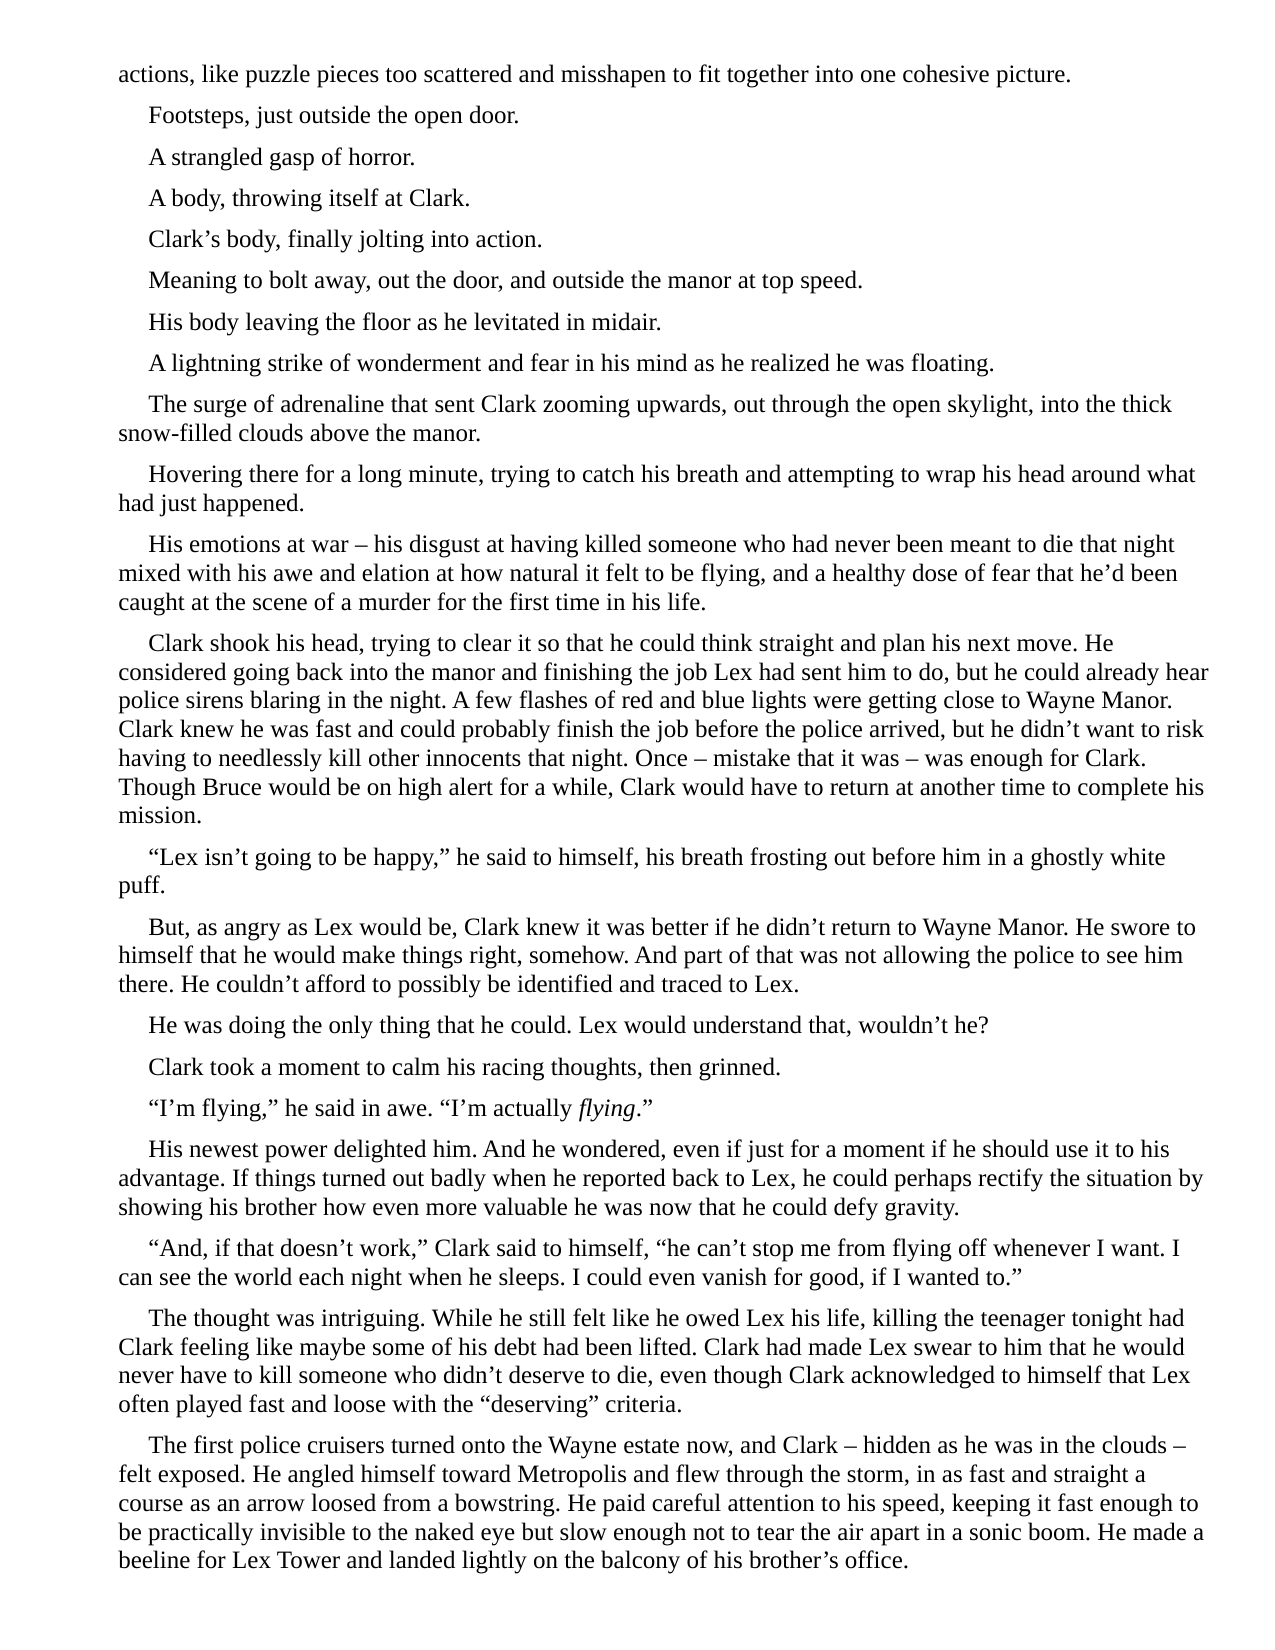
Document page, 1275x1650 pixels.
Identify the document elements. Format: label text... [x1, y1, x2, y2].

text A lightning strike of wonderment and fear in his mind as he realized he was floating. [118, 348, 1216, 377]
text A strangled gasp of horror. [118, 142, 1216, 170]
text The thought was intriguing. While he still felt like he owed Lex his life, killing the teenager tonight had Clark feeling like maybe some of his debt had been lifted. Clark had made Lex swear to him that he would never have to kill someone who didn’t deserve to die, even though Clark acknowledged to himself that Lex often played fast and loose with the “deserving” criteria. [118, 1303, 1216, 1418]
text A body, throwing itself at Clark. [118, 183, 1216, 212]
text The surge of adrenaline that sent Clark zooming upwards, out through the open skylight, into the thick snow-filled clouds above the manor. [118, 389, 1216, 447]
text His newest power delighted him. And he wondered, even if just for a moment if he should use it to his advantage. If things turned out badly when he reported back to Lex, he could perhaps rectify the situation by showing his brother how even more valuable he was now that he could defy gravity. [118, 1134, 1216, 1220]
text Hovering there for a long minute, trying to catch his breath and attempting to wrap his head around what had just happened. [118, 459, 1216, 517]
text His emotions at war – his disgust at having killed someone who had never been meant to die that night mixed with his awe and elation at how natural it felt to be flying, and a healthy dose of fear that he’d been caught at the scene of a murder for the first time in his life. [118, 529, 1216, 615]
text Footsteps, just outside the open door. [118, 100, 1216, 129]
text Clark shook his head, trying to clear it so that he could think straight and plan his next move. He considered going back into the manor and finishing the job Lex had sent him to do, but he could already hear police sirens blaring in the night. A few flashes of red and blue lights were getting close to Wayne Manor. Clark knew he was fast and could probably finish the job before the police arrived, but he didn’t want to risk having to needlessly kill other innocents that night. Once – mistake that it was – was enough for Clark. Though Bruce would be on high alert for a while, Clark would have to return at another time to complete his mission. [118, 628, 1216, 829]
text His body leaving the floor as he levitated in midair. [118, 307, 1216, 335]
text But, as angry as Lex would be, Clark knew it was better if he didn’t return to Wayne Manor. He swore to himself that he would make things right, somehow. And part of that was not allowing the police to see him there. He couldn’t afford to possibly be identified and traced to Lex. [118, 912, 1216, 998]
text actions, like puzzle pieces too scattered and misshapen to fit together into one cohesive picture. [118, 59, 1216, 88]
text He was doing the only thing that he could. Lex would understand that, wouldn’t he? [118, 1010, 1216, 1039]
text “I’m flying,” he said in awe. “I’m actually flying.” [118, 1093, 1216, 1122]
text “Lex isn’t going to be happy,” he said to himself, his breath frosting out before him in a ghostly white puff. [118, 842, 1216, 899]
text The first police cruisers turned onto the Wayne estate now, and Clark – hidden as he was in the clouds – felt exposed. He angled himself toward Metropolis and flew through the storm, in as fast and straight a course as an arrow loosed from a bowstring. He paid careful attention to his speed, keeping it fast enough to be practically invisible to the naked eye but slow enough not to tear the air apart in a sonic boom. He made a beeline for Lex Tower and landed lightly on the balcony of his brother’s office. [118, 1430, 1216, 1574]
text Clark’s body, finally jolting into action. [118, 224, 1216, 253]
text Meaning to bolt away, out the door, and outside the manor at top speed. [118, 265, 1216, 294]
text “And, if that doesn’t work,” Clark said to himself, “he can’t stop me from flying off whenever I want. I can see the world each night when he sleeps. I could even vanish for good, if I wanted to.” [118, 1233, 1216, 1290]
text Clark took a moment to calm his racing thoughts, then grinned. [118, 1052, 1216, 1080]
